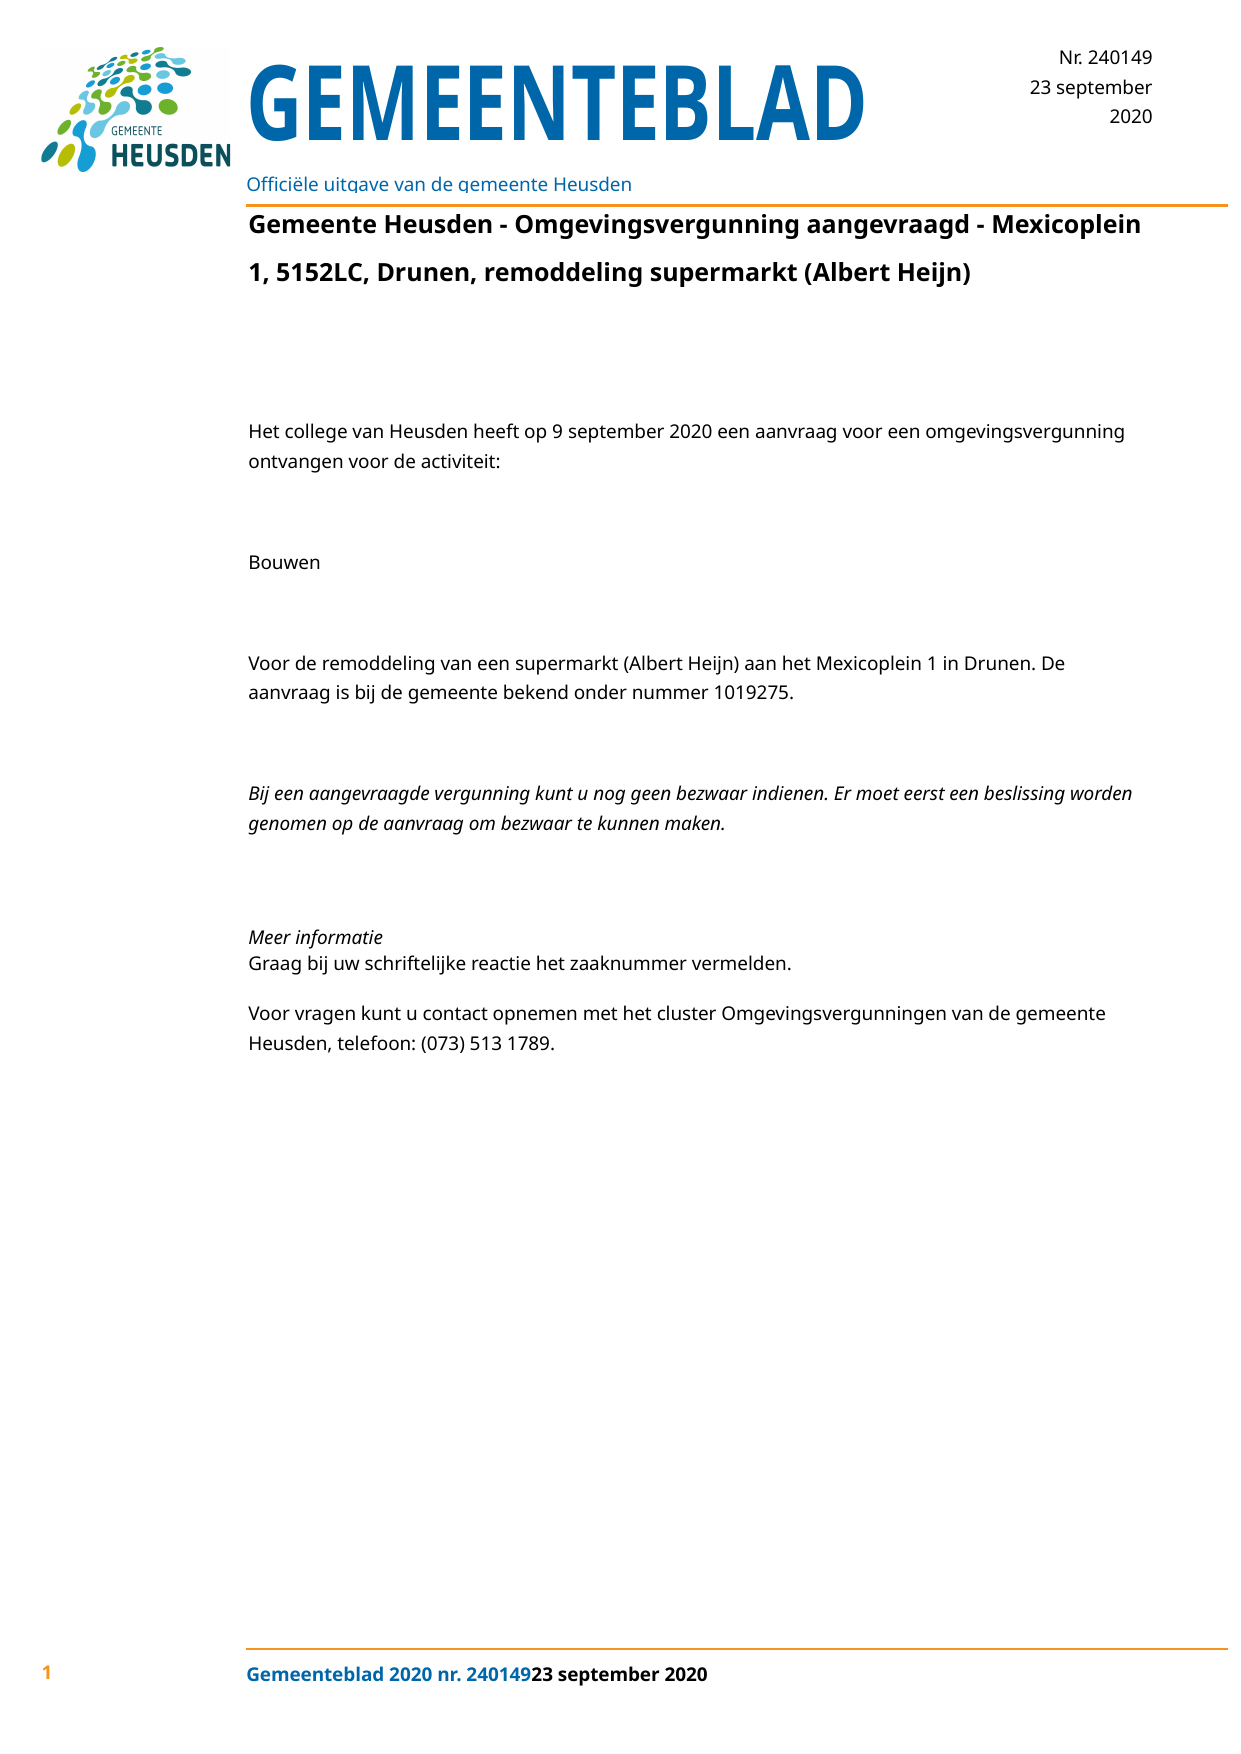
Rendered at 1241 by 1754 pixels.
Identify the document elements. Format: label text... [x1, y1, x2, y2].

text Graag bij uw schriftelijke reactie het zaaknummer vermelden. [248, 950, 1152, 976]
text Voor de remoddeling van een supermarkt (Albert Heijn) aan het Mexicoplein 1 in Drunen. De aanvraag is bij de gemeente bekend onder nummer 1019275. [248, 650, 1152, 705]
picture [41, 47, 231, 172]
text Bij een aangevraagde vergunning kunt u nog geen bezwaar indienen. Er moet eerst een beslissing worden genomen op de aanvraag om bezwaar te kunnen maken. [248, 780, 1152, 836]
text Meer informatie [248, 924, 1152, 950]
text Bouwen [248, 549, 1152, 575]
text Gemeente Heusden - Omgevingsvergunning aangevraagd - Mexicoplein 1, 5152LC, Drunen, remoddeling supermarkt (Albert Heijn) [248, 207, 1152, 288]
text Het college van Heusden heeft op 9 september 2020 een aanvraag voor een omgevingsvergunning ontvangen voor de activiteit: [248, 419, 1152, 474]
text Voor vragen kunt u contact opnemen met het cluster Omgevingsvergunningen van de gemeente Heusden, telefoon: (073) 513 1789. [248, 1001, 1152, 1056]
